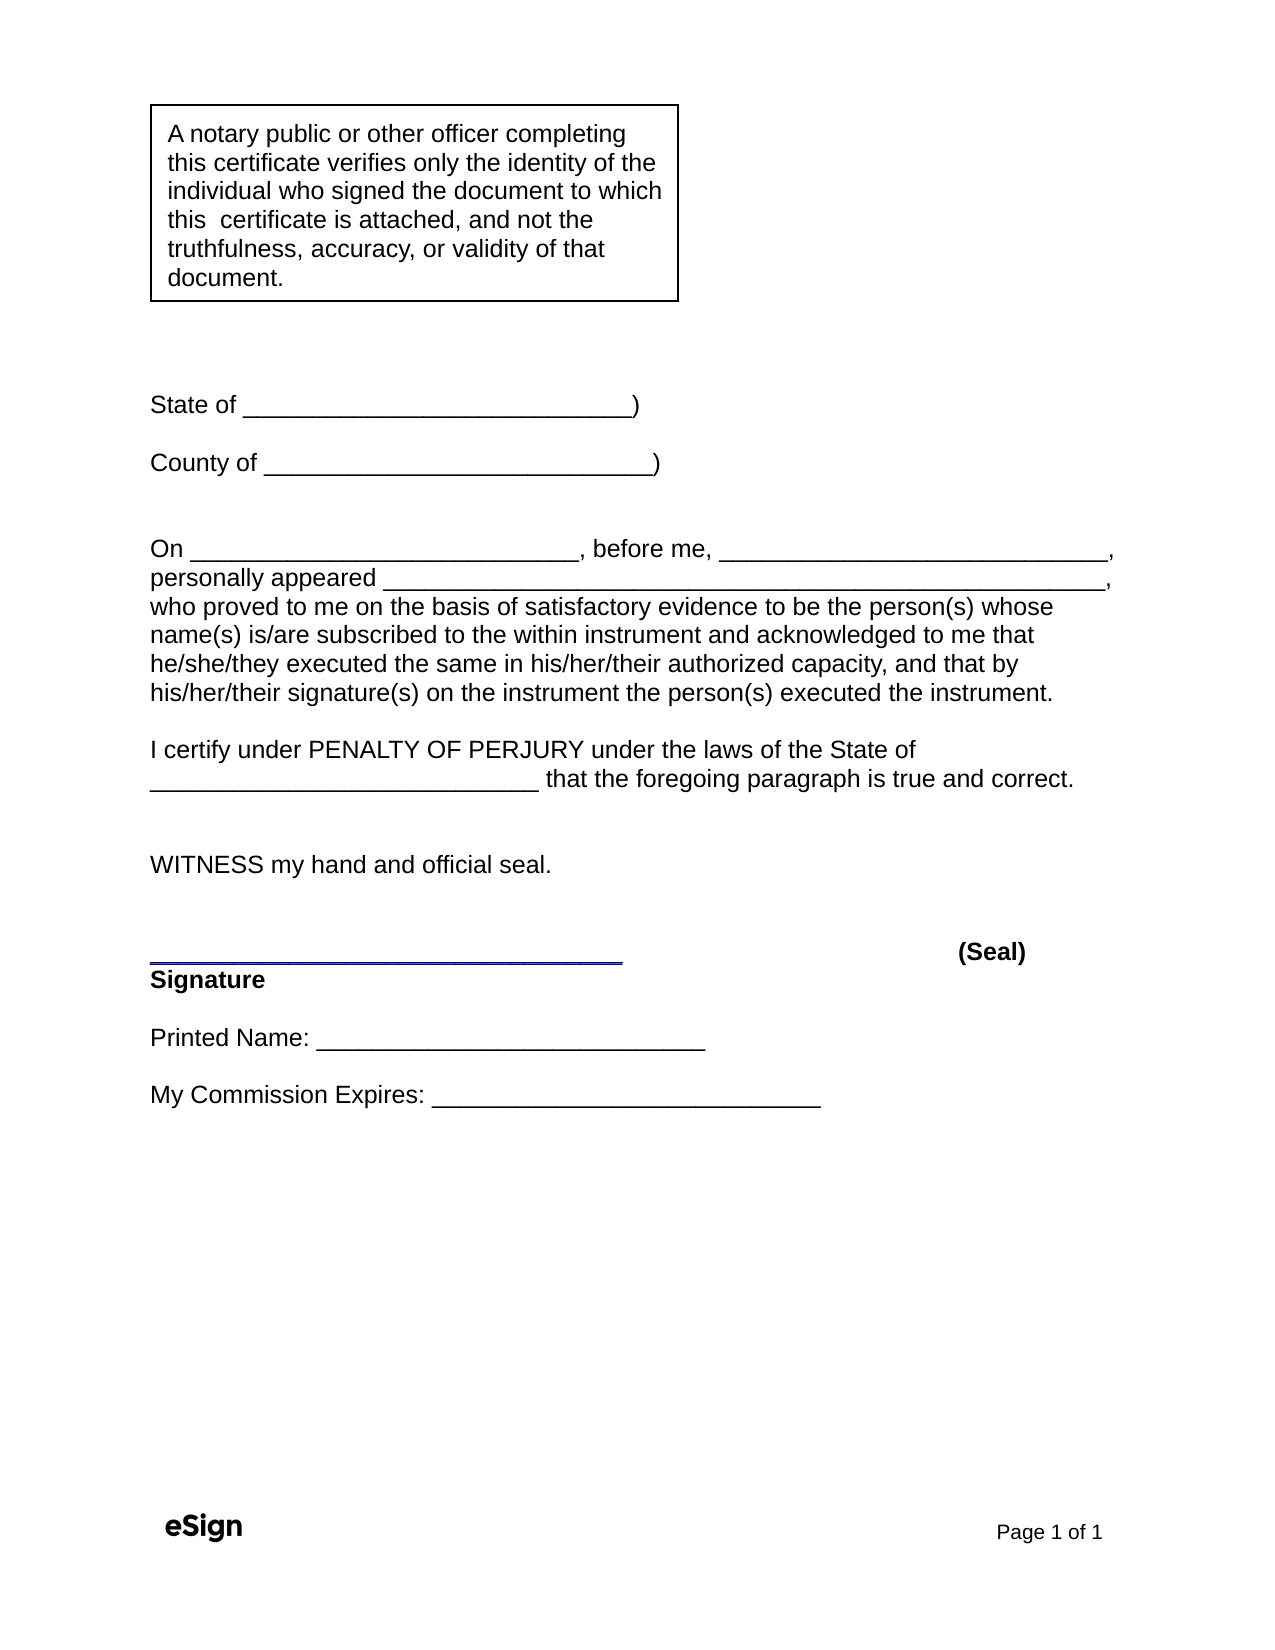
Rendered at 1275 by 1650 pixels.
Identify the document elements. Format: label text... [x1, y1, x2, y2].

text Signature [150, 965, 1125, 994]
text My Commission Expires: ____________________________ [150, 1080, 1125, 1109]
text personally appeared ____________________________________________________, who proved to me on the basis of satisfactory evidence to be the person(s) whose name(s) is/are subscribed to the within instrument and acknowledged to me that he/she/they executed the same in his/her/their authorized capacity, and that by his/her/their signature(s) on the instrument the person(s) executed the instrument. [150, 563, 1125, 707]
text Printed Name: ____________________________ [150, 1023, 1125, 1052]
text __________________________________ (Seal) [150, 937, 1125, 965]
text State of ____________________________) [150, 390, 1125, 419]
text I certify under PENALTY OF PERJURY under the laws of the State of ____________________________ that the foregoing paragraph is true and correct. [150, 735, 1125, 793]
text WITNESS my hand and official seal. [150, 850, 1125, 879]
text A notary public or other officer completing this certificate verifies only the identity of the individual who signed the document to which this certificate is attached, and not the truthfulness, accuracy, or validity of that document. [167, 119, 667, 291]
text County of ____________________________) [150, 448, 1125, 477]
text On ____________________________, before me, ____________________________, [150, 534, 1125, 563]
